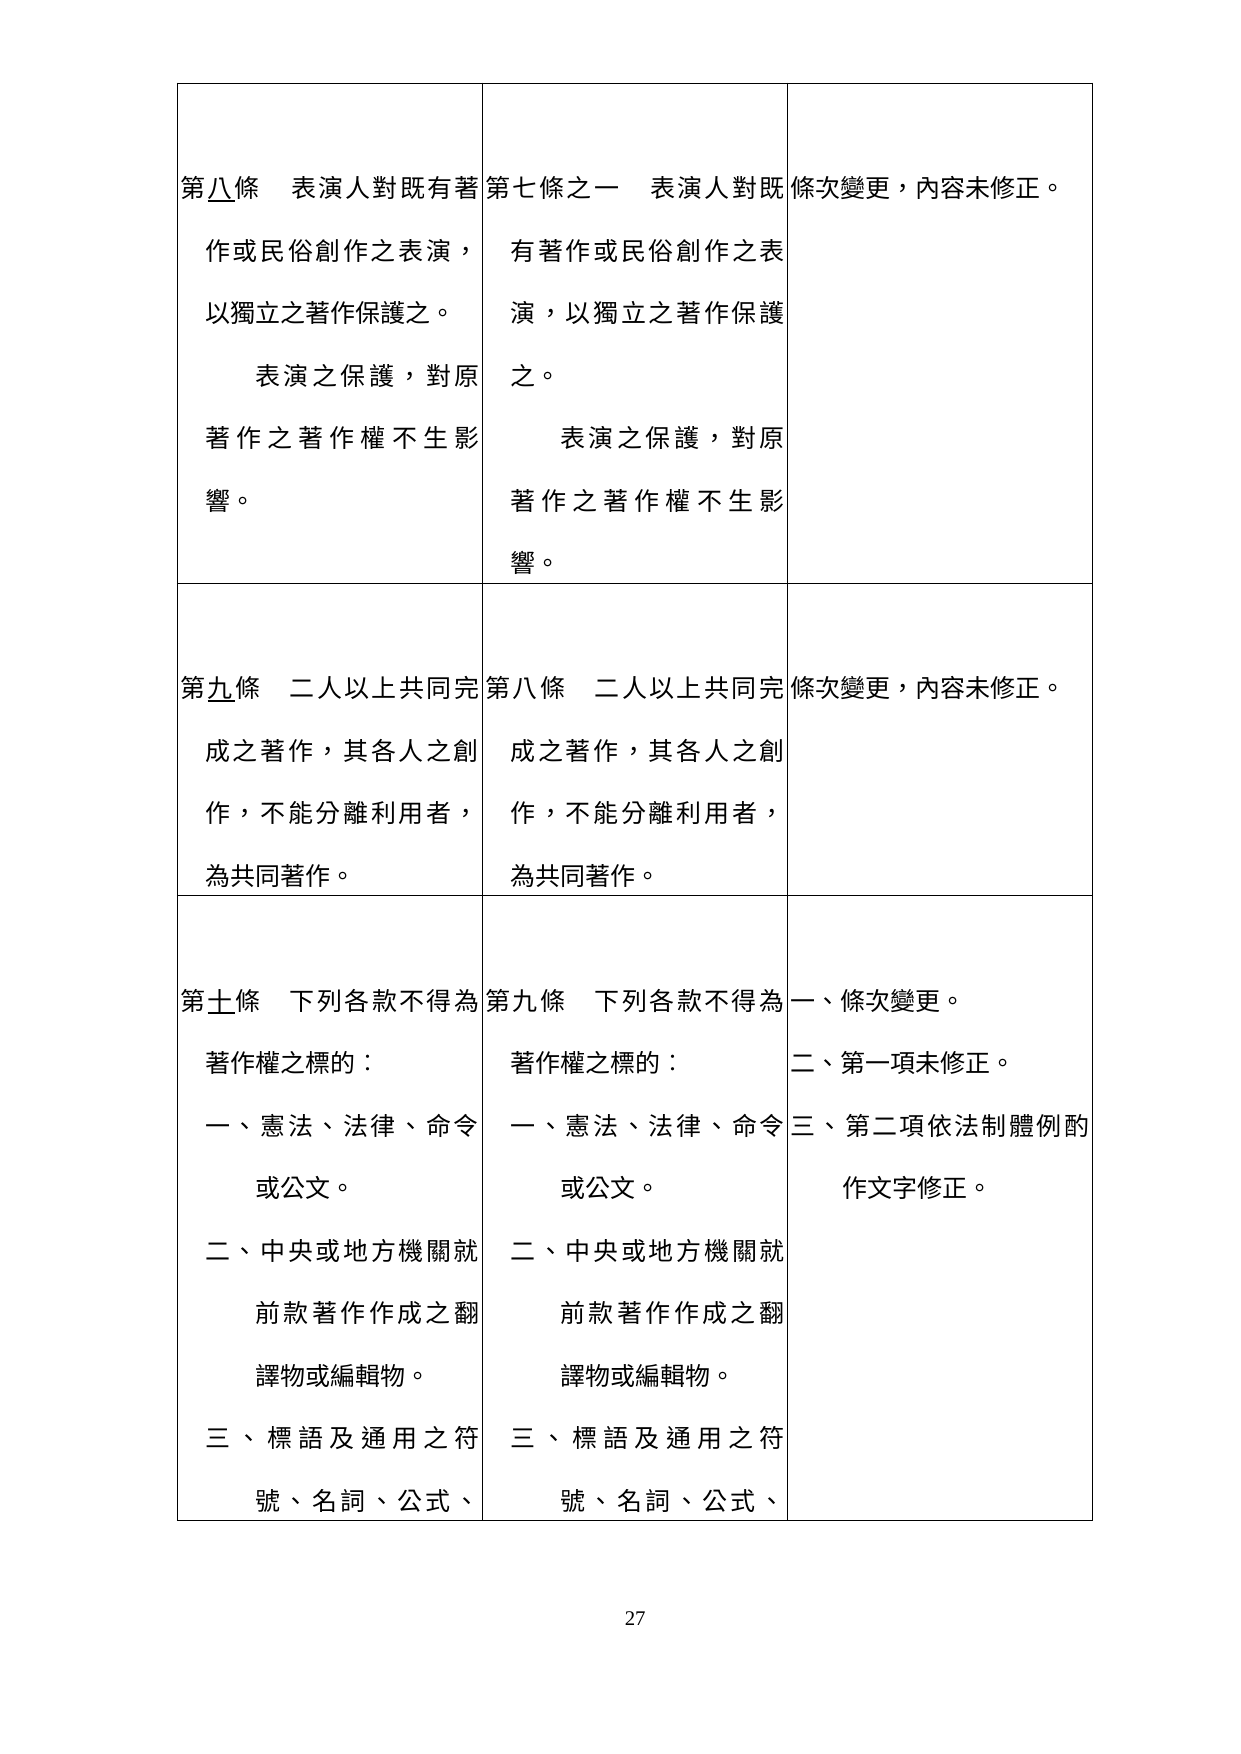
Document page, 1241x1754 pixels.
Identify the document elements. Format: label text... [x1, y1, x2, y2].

table_cell 第九條 二人以上共同完成之著作，其各人之創作，不能分離利用者，為共同著作。 [178, 584, 482, 895]
table_cell 第十條 下列各款不得為著作權之標的︰ 一、憲法、法律、命令或公文。 二、中央或地方機關就前款著作作成之翻譯物或編輯物。 三、標語及通用之符號、名詞、公式、 [178, 896, 482, 1520]
table_cell 條次變更，內容未修正。 [788, 84, 1092, 583]
table_cell 第八條 二人以上共同完成之著作，其各人之創作，不能分離利用者，為共同著作。 [483, 584, 787, 895]
table_cell 第七條之一 表演人對既有著作或民俗創作之表演，以獨立之著作保護之。 表演之保護，對原著作之著作權不生影響。 [483, 84, 787, 583]
table_cell 第九條 下列各款不得為著作權之標的︰ 一、憲法、法律、命令或公文。 二、中央或地方機關就前款著作作成之翻譯物或編輯物。 三、標語及通用之符號、名詞、公式、 [483, 896, 787, 1520]
table_cell 第八條 表演人對既有著作或民俗創作之表演，以獨立之著作保護之。 表演之保護，對原著作之著作權不生影響。 [178, 84, 482, 583]
table_cell 條次變更，內容未修正。 [788, 584, 1092, 895]
table_cell 一、條次變更。 二、第一項未修正。 三、第二項依法制體例酌作文字修正。 [788, 896, 1092, 1520]
